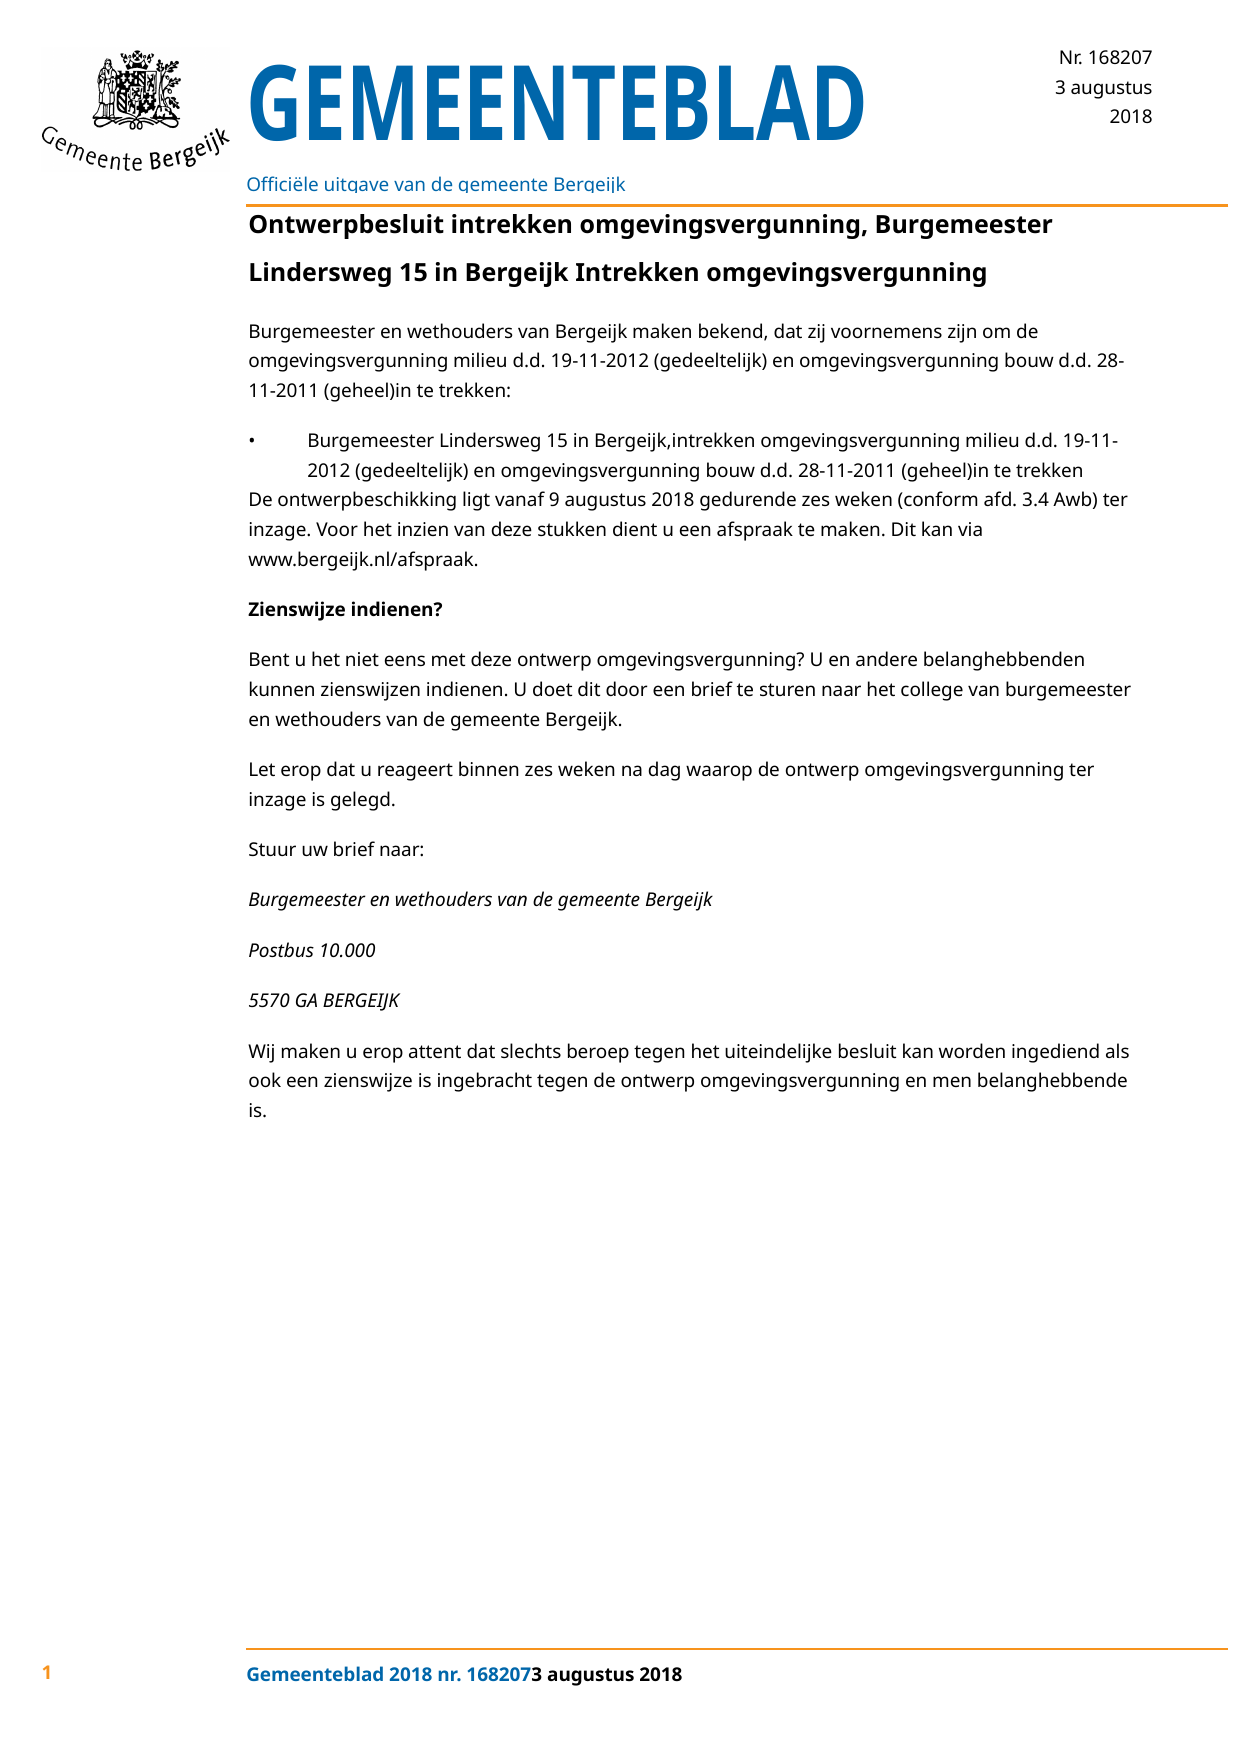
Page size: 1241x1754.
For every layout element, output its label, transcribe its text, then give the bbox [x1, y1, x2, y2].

text Burgemeester en wethouders van Bergeijk maken bekend, dat zij voornemens zijn om de omgevingsvergunning milieu d.d. 19-11-2012 (gedeeltelijk) en omgevingsvergunning bouw d.d. 28-11-2011 (geheel)in te trekken: [248, 318, 1152, 403]
text Ontwerpbesluit intrekken omgevingsvergunning, Burgemeester Lindersweg 15 in Bergeijk Intrekken omgevingsvergunning [248, 207, 1152, 288]
text Wij maken u erop attent dat slechts beroep tegen het uiteindelijke besluit kan worden ingediend als ook een zienswijze is ingebracht tegen de ontwerp omgevingsvergunning en men belanghebbende is. [248, 1038, 1152, 1123]
text Bent u het niet eens met deze ontwerp omgevingsvergunning? U en andere belanghebbenden kunnen zienswijzen indienen. U doet dit door een brief te sturen naar het college van burgemeester en wethouders van de gemeente Bergeijk. [248, 647, 1152, 732]
text Let erop dat u reageert binnen zes weken na dag waarop de ontwerp omgevingsvergunning ter inzage is gelegd. [248, 756, 1152, 812]
text Zienswijze indienen? [248, 596, 1152, 622]
list Burgemeester Lindersweg 15 in Bergeijk,intrekken omgevingsvergunning milieu d.d. 19-11-2012 (gedeeltelijk) en omgevingsvergunning bouw d.d. 28-11-2011 (geheel)in te trekken [248, 427, 1152, 483]
picture [41, 47, 231, 172]
text 5570 GA BERGEIJK [248, 987, 1152, 1013]
text Stuur uw brief naar: [248, 836, 1152, 862]
text Burgemeester en wethouders van de gemeente Bergeijk [248, 887, 1152, 912]
text De ontwerpbeschikking ligt vanaf 9 augustus 2018 gedurende zes weken (conform afd. 3.4 Awb) ter inzage. Voor het inzien van deze stukken dient u een afspraak te maken. Dit kan via www.bergeijk.nl/afspraak. [248, 487, 1152, 572]
text Postbus 10.000 [248, 937, 1152, 963]
